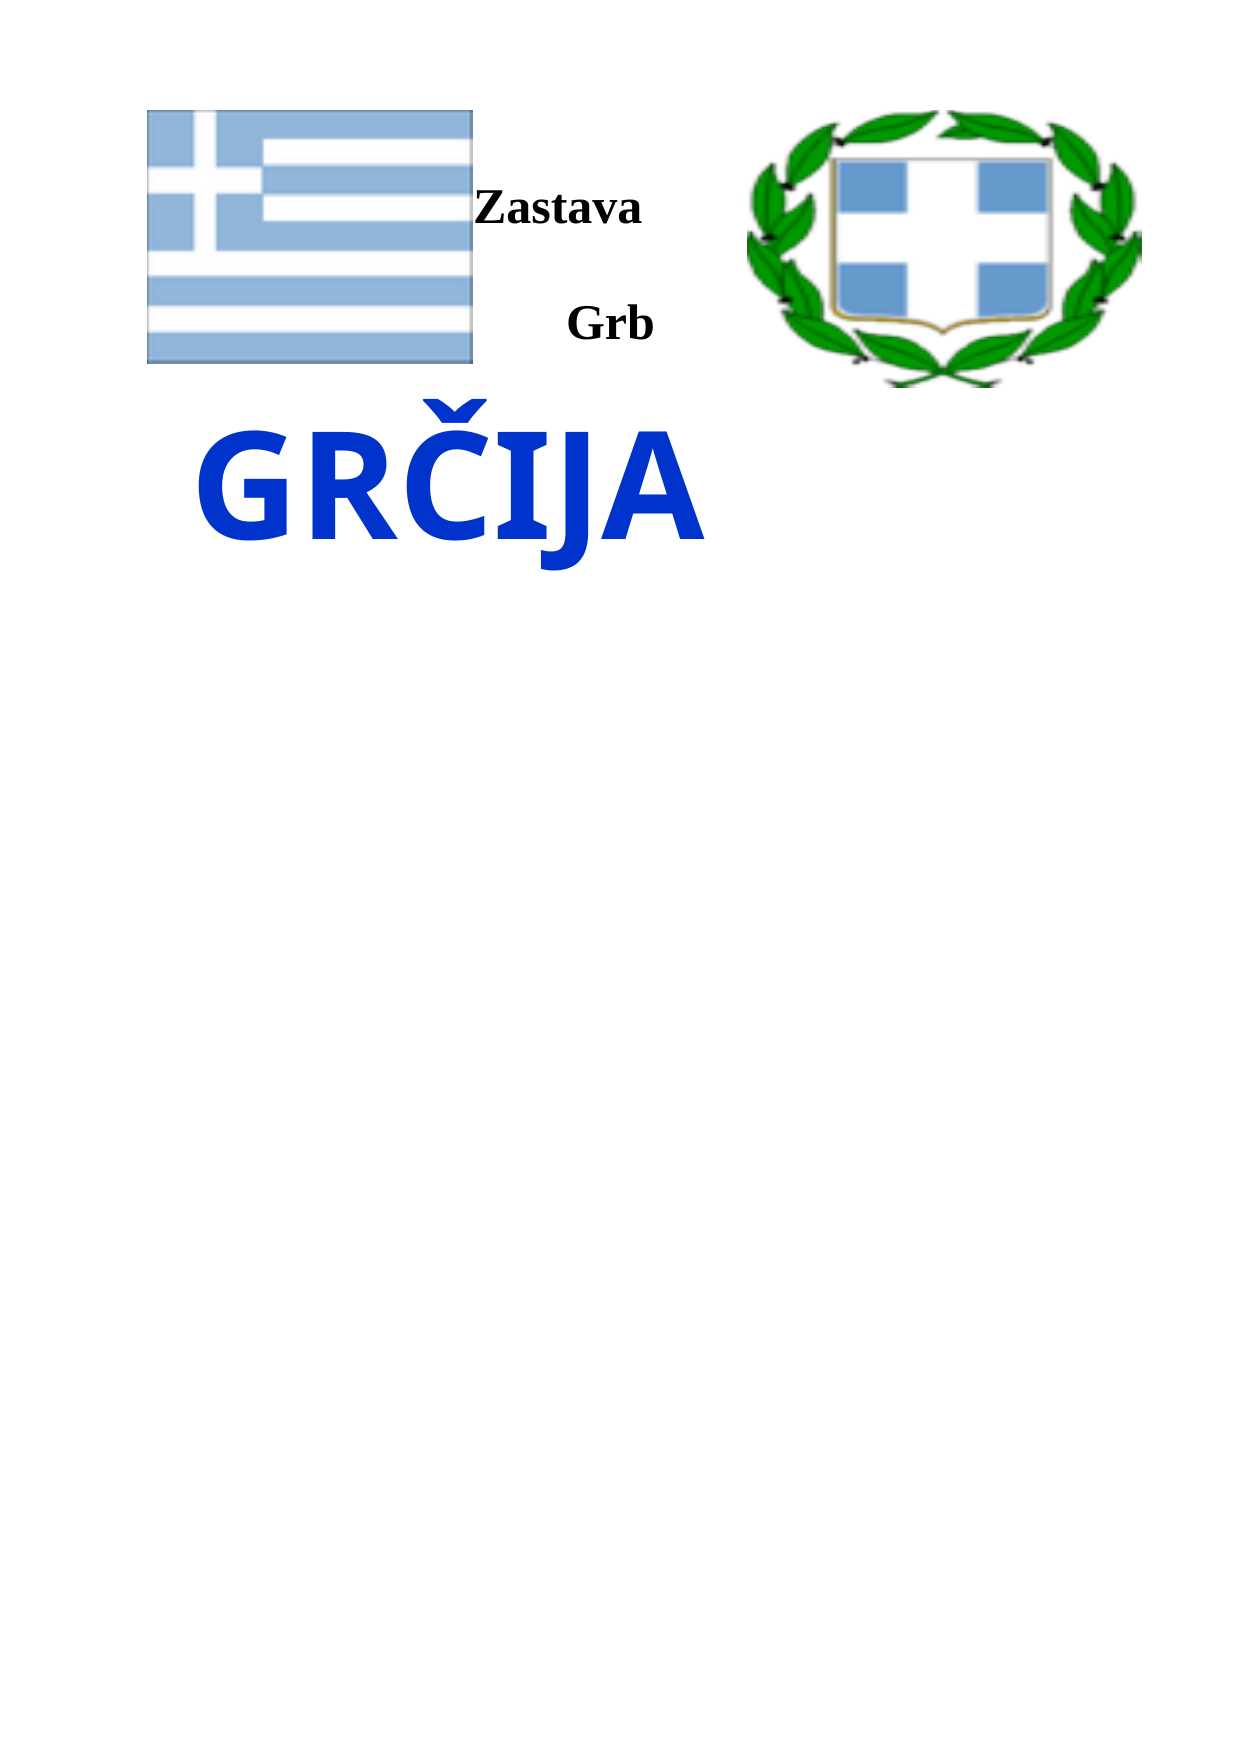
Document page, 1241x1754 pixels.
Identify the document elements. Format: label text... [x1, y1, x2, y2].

subtitle Grb [473, 293, 747, 350]
subtitle Zastava [473, 177, 747, 234]
picture [147, 110, 473, 364]
subtitle GRČIJA [148, 379, 1093, 583]
picture [747, 110, 1142, 388]
